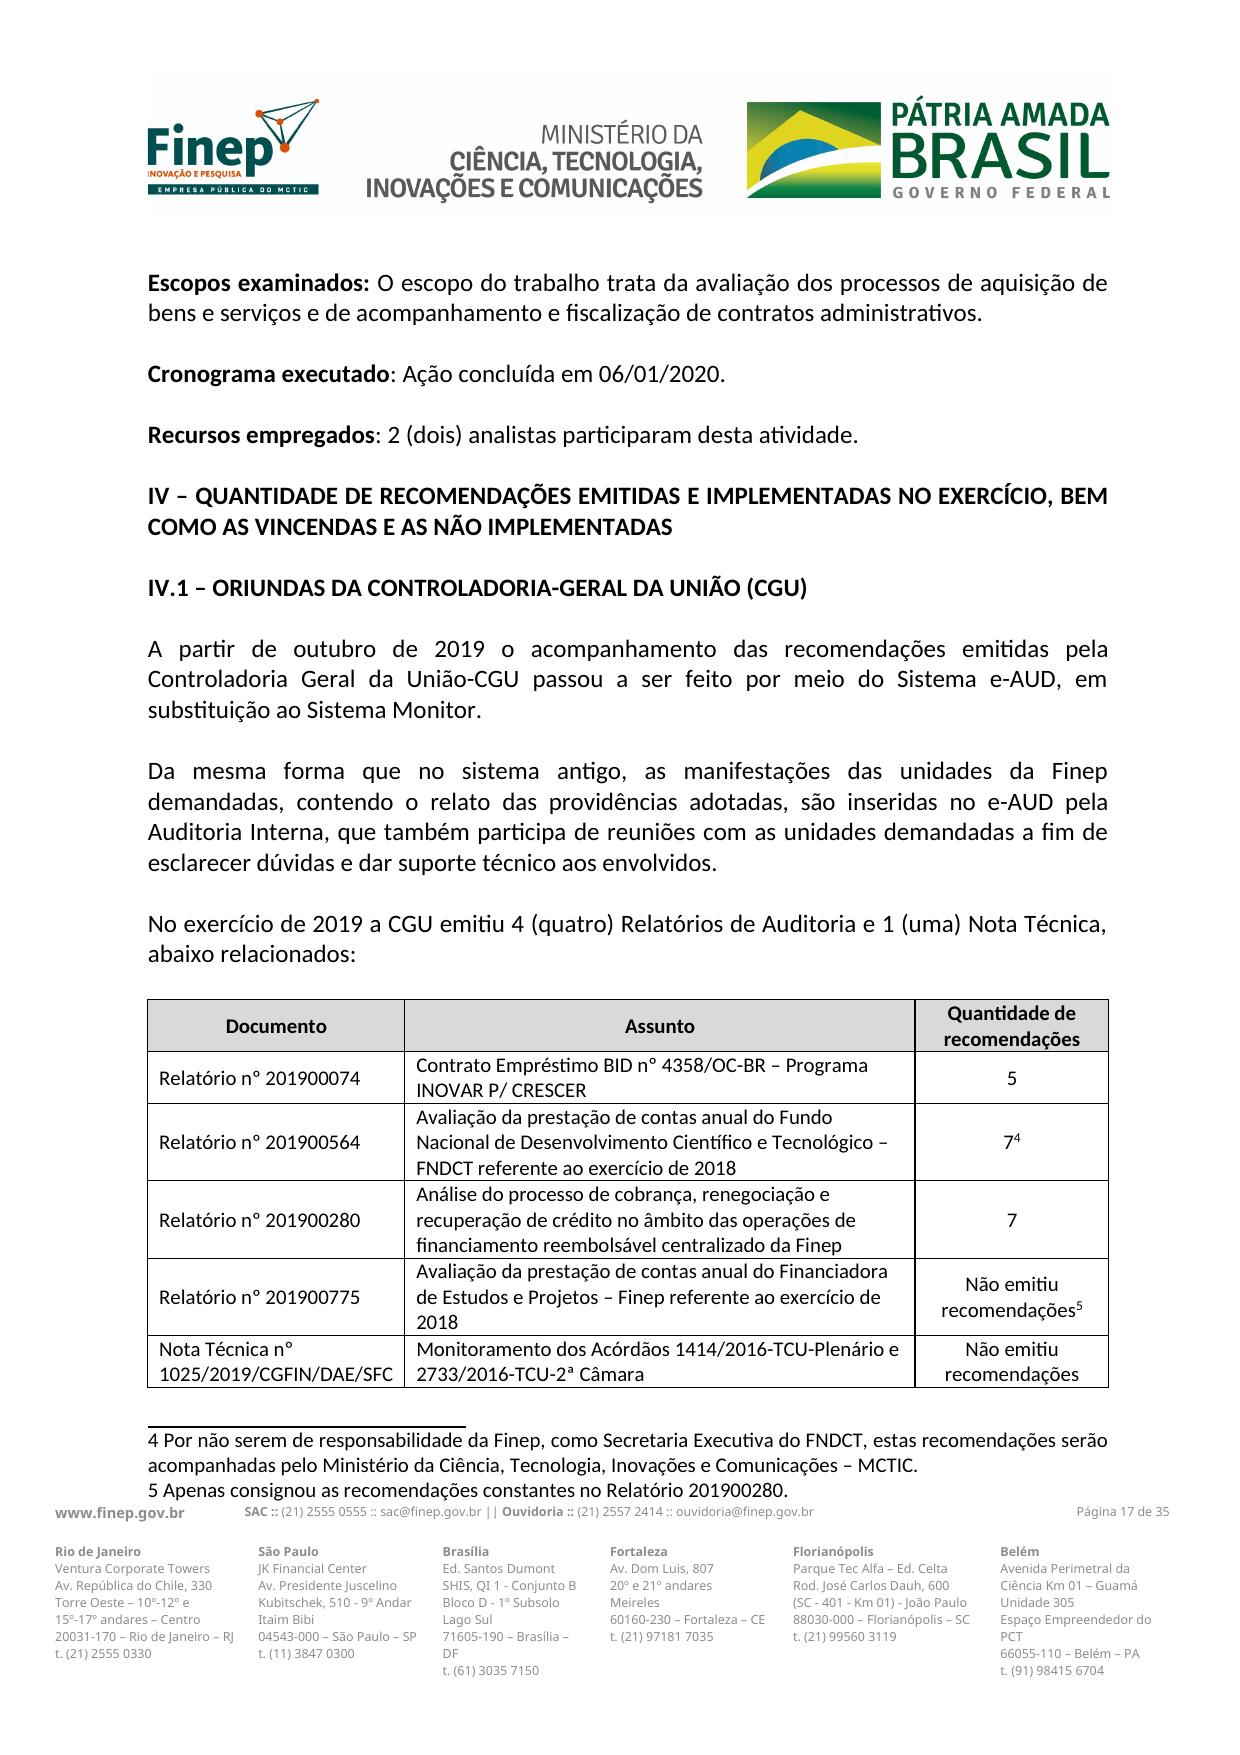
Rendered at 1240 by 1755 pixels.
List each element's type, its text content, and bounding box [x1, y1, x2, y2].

table_cell Contrato Empréstimo BID nº 4358/OC-BR – Programa INOVAR P/ CRESCER [405, 1052, 914, 1103]
text IV.1 – ORIUNDAS DA CONTROLADORIA-GERAL DA UNIÃO (CGU) [148, 572, 1110, 602]
table_cell Análise do processo de cobrança, renegociação e recuperação de crédito no âmbito das operações de financiamento reembolsável centralizado da Finep [405, 1181, 914, 1258]
text Escopos examinados: O escopo do trabalho trata da avaliação dos processos de aquisição de bens e serviços e de acompanhamento e fiscalização de contratos administrativos. [148, 267, 1110, 328]
table_cell Relatório nº 201900775 [148, 1259, 404, 1335]
text A partir de outubro de 2019 o acompanhamento das recomendações emitidas pela Controladoria Geral da União-CGU passou a ser feito por meio do Sistema e-AUD, em substituição ao Sistema Monitor. [148, 633, 1110, 724]
table_cell 7 [916, 1181, 1108, 1258]
table_header Assunto [405, 1000, 914, 1051]
table_cell Não emitiu recomendações [916, 1259, 1108, 1335]
table_cell Não emitiu recomendações [916, 1336, 1108, 1387]
text Da mesma forma que no sistema antigo, as manifestações das unidades da Finep demandadas, contendo o relato das providências adotadas, são inseridas no e-AUD pela Auditoria Interna, que também participa de reuniões com as unidades demandadas a fim de esclarecer dúvidas e dar suporte técnico aos envolvidos. [148, 755, 1110, 877]
table_header Documento [148, 1000, 404, 1051]
table_cell Nota Técnica nº 1025/2019/CGFIN/DAE/SFC [148, 1336, 404, 1387]
table_cell 7 [916, 1104, 1108, 1180]
text No exercício de 2019 a CGU emitiu 4 (quatro) Relatórios de Auditoria e 1 (uma) Nota Técnica, abaixo relacionados: [148, 908, 1110, 969]
table_cell Relatório nº 201900564 [148, 1104, 404, 1180]
text Cronograma executado: Ação concluída em 06/01/2020. [148, 358, 1110, 389]
table_cell Avaliação da prestação de contas anual do Financiadora de Estudos e Projetos – Finep referente ao exercício de 2018 [405, 1259, 914, 1335]
table_cell Relatório nº 201900074 [148, 1052, 404, 1103]
table_cell Avaliação da prestação de contas anual do Fundo Nacional de Desenvolvimento Científico e Tecnológico – FNDCT referente ao exercício de 2018 [405, 1104, 914, 1180]
text IV – QUANTIDADE DE RECOMENDAÇÕES EMITIDAS E IMPLEMENTADAS NO EXERCÍCIO, BEM COMO AS VINCENDAS E AS NÃO IMPLEMENTADAS [148, 480, 1110, 541]
table_header Quantidade de recomendações [916, 1000, 1108, 1051]
table_cell Relatório nº 201900280 [148, 1181, 404, 1258]
table_cell Monitoramento dos Acórdãos 1414/2016-TCU-Plenário e 2733/2016-TCU-2ª Câmara [405, 1336, 914, 1387]
table_cell 5 [916, 1052, 1108, 1103]
text Recursos empregados: 2 (dois) analistas participaram desta atividade. [148, 419, 1110, 450]
